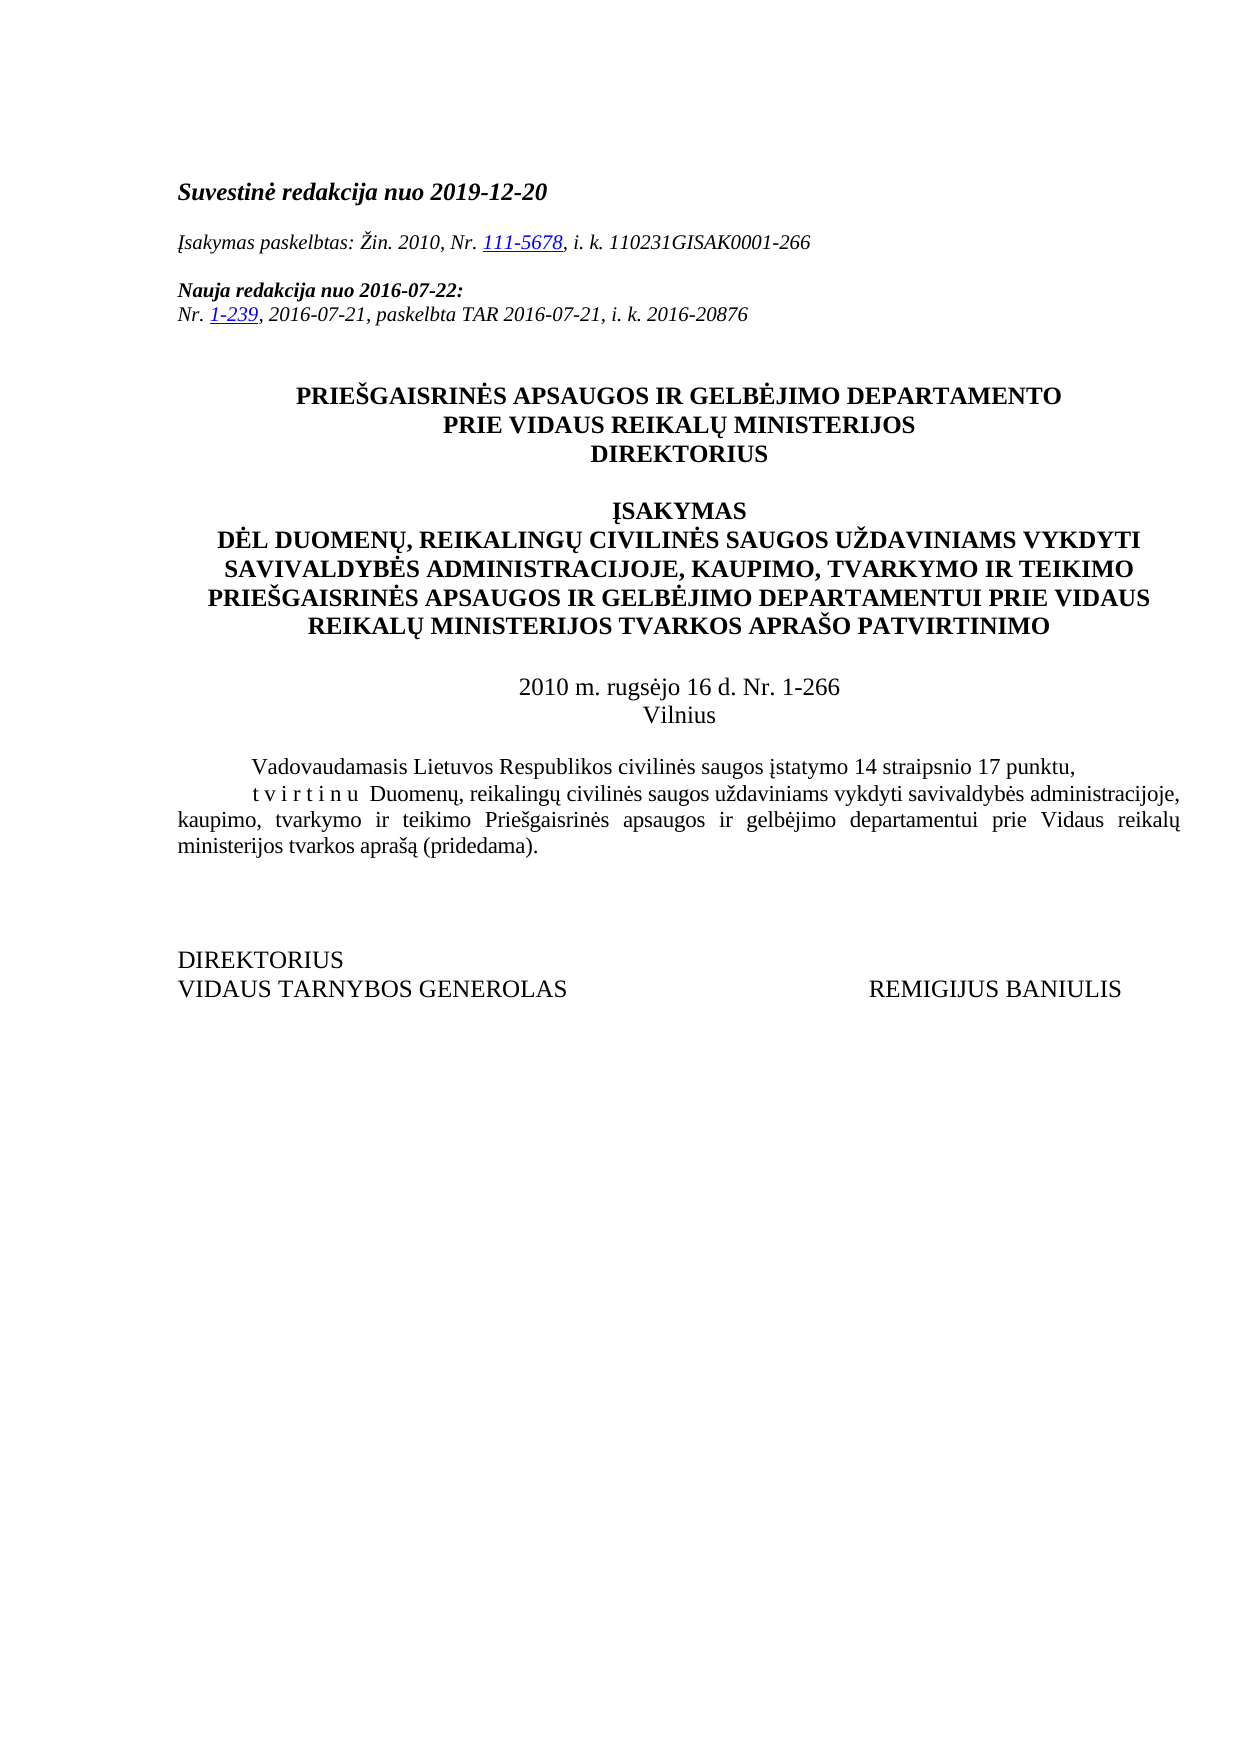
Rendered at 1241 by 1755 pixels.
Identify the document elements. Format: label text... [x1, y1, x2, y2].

text Vadovaudamasis Lietuvos Respublikos civilinės saugos įstatymo 14 straipsnio 17 punktu, [177, 753, 1181, 779]
text Įsakymas paskelbtas: Žin. 2010, Nr. 111-5678, i. k. 110231GISAK0001-266 [177, 230, 1181, 254]
text Suvestinė redakcija nuo 2019-12-20 [177, 177, 1181, 206]
text PRIE VIDAUS REIKALŲ MINISTERIJOS [177, 410, 1181, 439]
text DIREKTORIUS [177, 439, 1181, 468]
text t v i r t i n u Duomenų, reikalingų civilinės saugos uždaviniams vykdyti savivaldybės administracijoje, kaupimo, tvarkymo ir teikimo Priešgaisrinės apsaugos ir gelbėjimo departamentui prie Vidaus reikalų ministerijos tvarkos aprašą (pridedama). [177, 779, 1181, 859]
text Nauja redakcija nuo 2016-07-22: [177, 278, 1181, 302]
text DĖL DUOMENŲ, REIKALINGŲ CIVILINĖS SAUGOS UŽDAVINIAMS VYKDYTI SAVIVALDYBĖS ADMINISTRACIJOJE, KAUPIMO, TVARKYMO IR TEIKIMO PRIEŠGAISRINĖS APSAUGOS IR GELBĖJIMO DEPARTAMENTUI PRIE VIDAUS REIKALŲ MINISTERIJOS TVARKOS APRAŠO PATVIRTINIMO [177, 525, 1181, 640]
text 2010 m. rugsėjo 16 d. Nr. 1-266 [177, 672, 1181, 700]
text ĮSAKYMAS [177, 496, 1181, 525]
text PRIEŠGAISRINĖS APSAUGOS IR GELBĖJIMO DEPARTAMENTO [177, 381, 1181, 410]
text Direktorius [177, 945, 1181, 974]
text vidaus tarnybos generolas Remigijus Baniulis [177, 974, 1181, 1002]
text Vilnius [177, 700, 1181, 729]
text Nr. 1-239, 2016-07-21, paskelbta TAR 2016-07-21, i. k. 2016-20876 [177, 302, 1181, 326]
